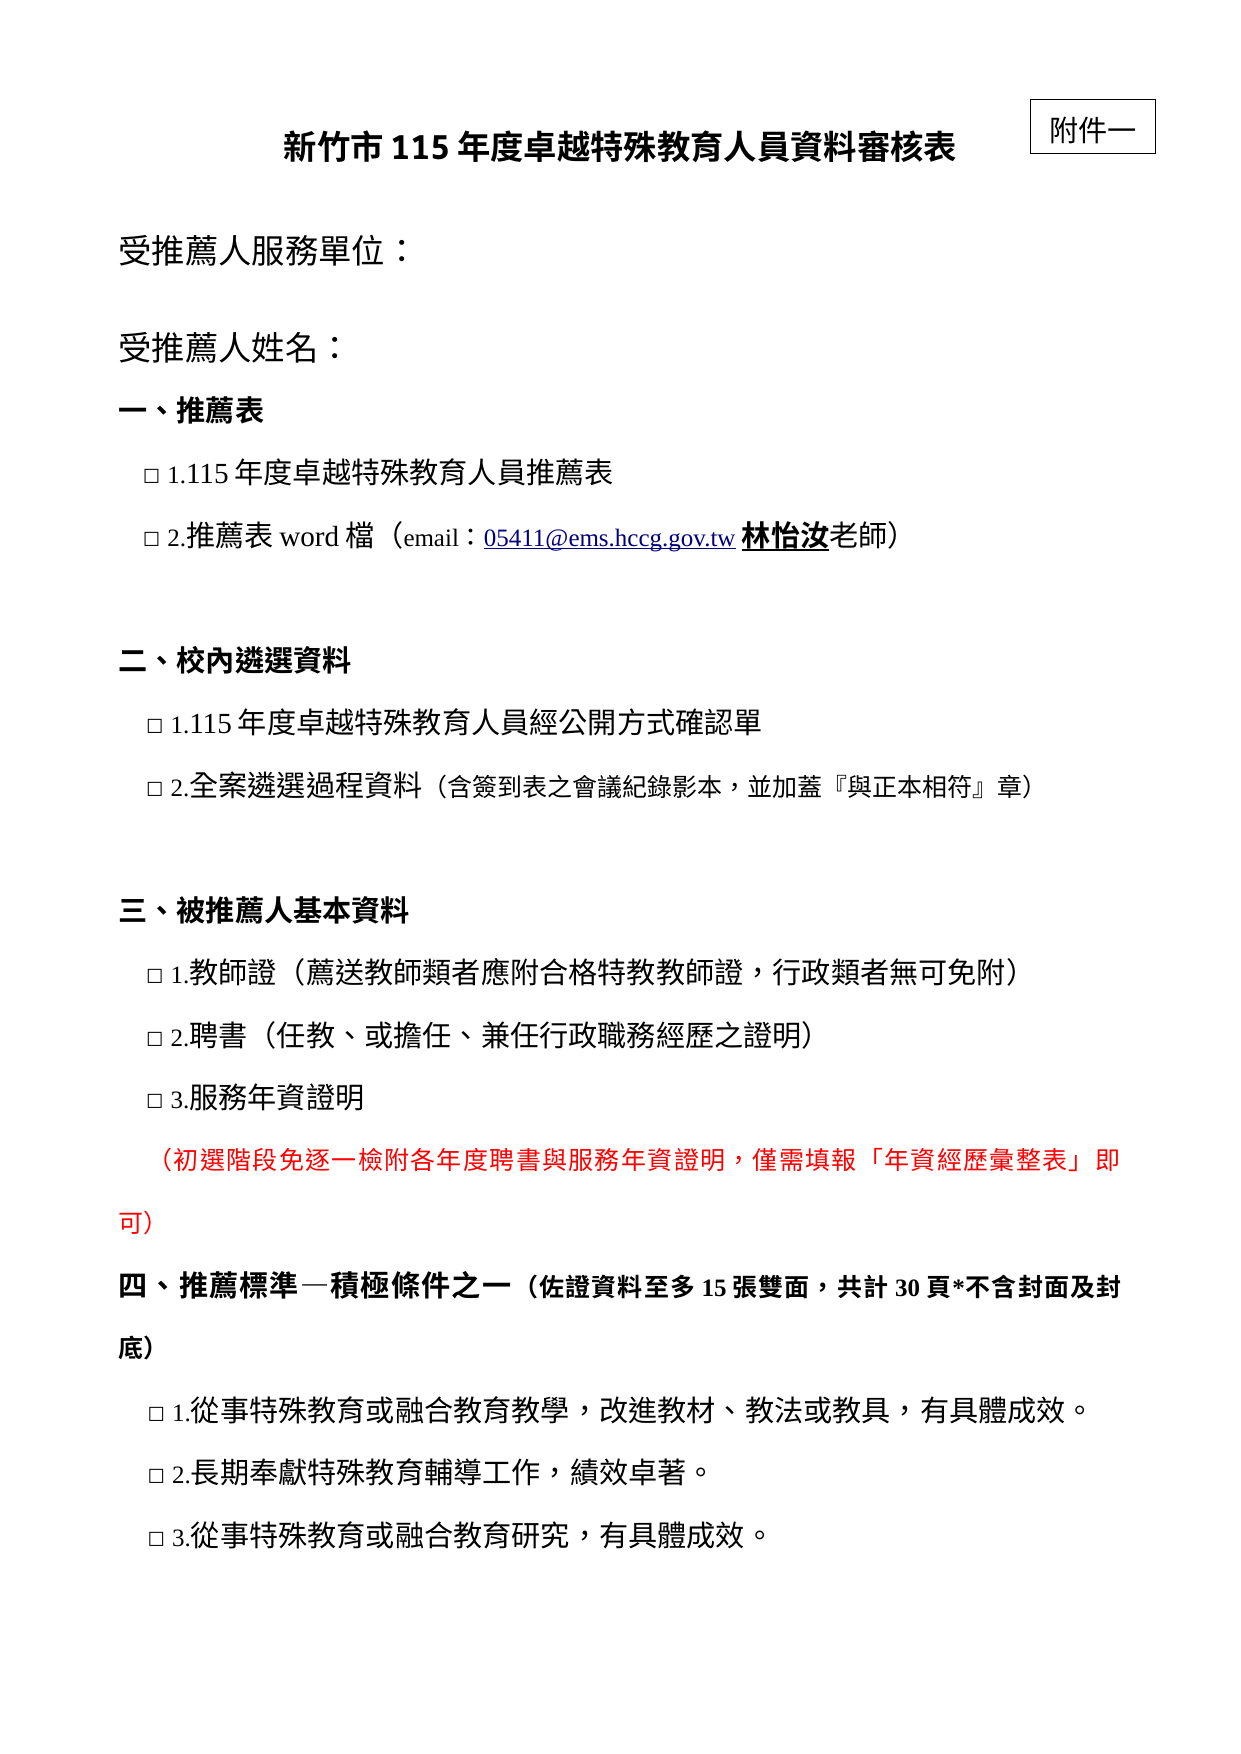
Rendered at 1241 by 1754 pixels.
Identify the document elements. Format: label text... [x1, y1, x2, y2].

text 附件一 [1046, 108, 1140, 145]
text ☐ 1.115年度卓越特殊教育人員推薦表 [143, 429, 1122, 492]
text ☐ 1.教師證（薦送教師類者應附合格特教教師證，行政類者無可免附） [146, 929, 1122, 992]
text ☐ 1.115年度卓越特殊教育人員經公開方式確認單 [146, 679, 1122, 742]
text ☐ 1.從事特殊教育或融合教育教學，改進教材、教法或教具，有具體成效。 [148, 1367, 1122, 1429]
text （初選階段免逐一檢附各年度聘書與服務年資證明，僅需填報「年資經歷彙整表」即可） [118, 1117, 1122, 1242]
text 四、推薦標準—積極條件之一（佐證資料至多15張雙面，共計30頁*不含封面及封底） [118, 1242, 1122, 1367]
text ☐ 2.推薦表word檔（email：05411@ems.hccg.gov.tw 林怡汝老師） [143, 492, 1122, 554]
text ☐ 3.從事特殊教育或融合教育研究，有具體成效。 [148, 1492, 1122, 1554]
text ☐ 3.服務年資證明 [146, 1054, 1122, 1117]
text 受推薦人姓名：（姓名職稱） [118, 304, 1122, 367]
text ☐ 2.長期奉獻特殊教育輔導工作，績效卓著。 [148, 1429, 1122, 1492]
text 三、被推薦人基本資料 [118, 867, 1122, 929]
text 二、校內遴選資料 [118, 617, 1122, 679]
text ☐ 2.聘書（任教、或擔任、兼任行政職務經歷之證明） [118, 992, 1122, 1054]
text 新竹市115年度卓越特殊教育人員資料審核表 [1031, 100, 1155, 153]
text 受推薦人服務單位：（單位全銜） [118, 208, 1122, 270]
text 新竹市115年度卓越特殊教育人員資料審核表 [118, 101, 1122, 174]
text ☐ 2.全案遴選過程資料（含簽到表之會議紀錄影本，並加蓋『與正本相符』章） [146, 742, 1122, 804]
text 一、推薦表 [118, 367, 1122, 429]
